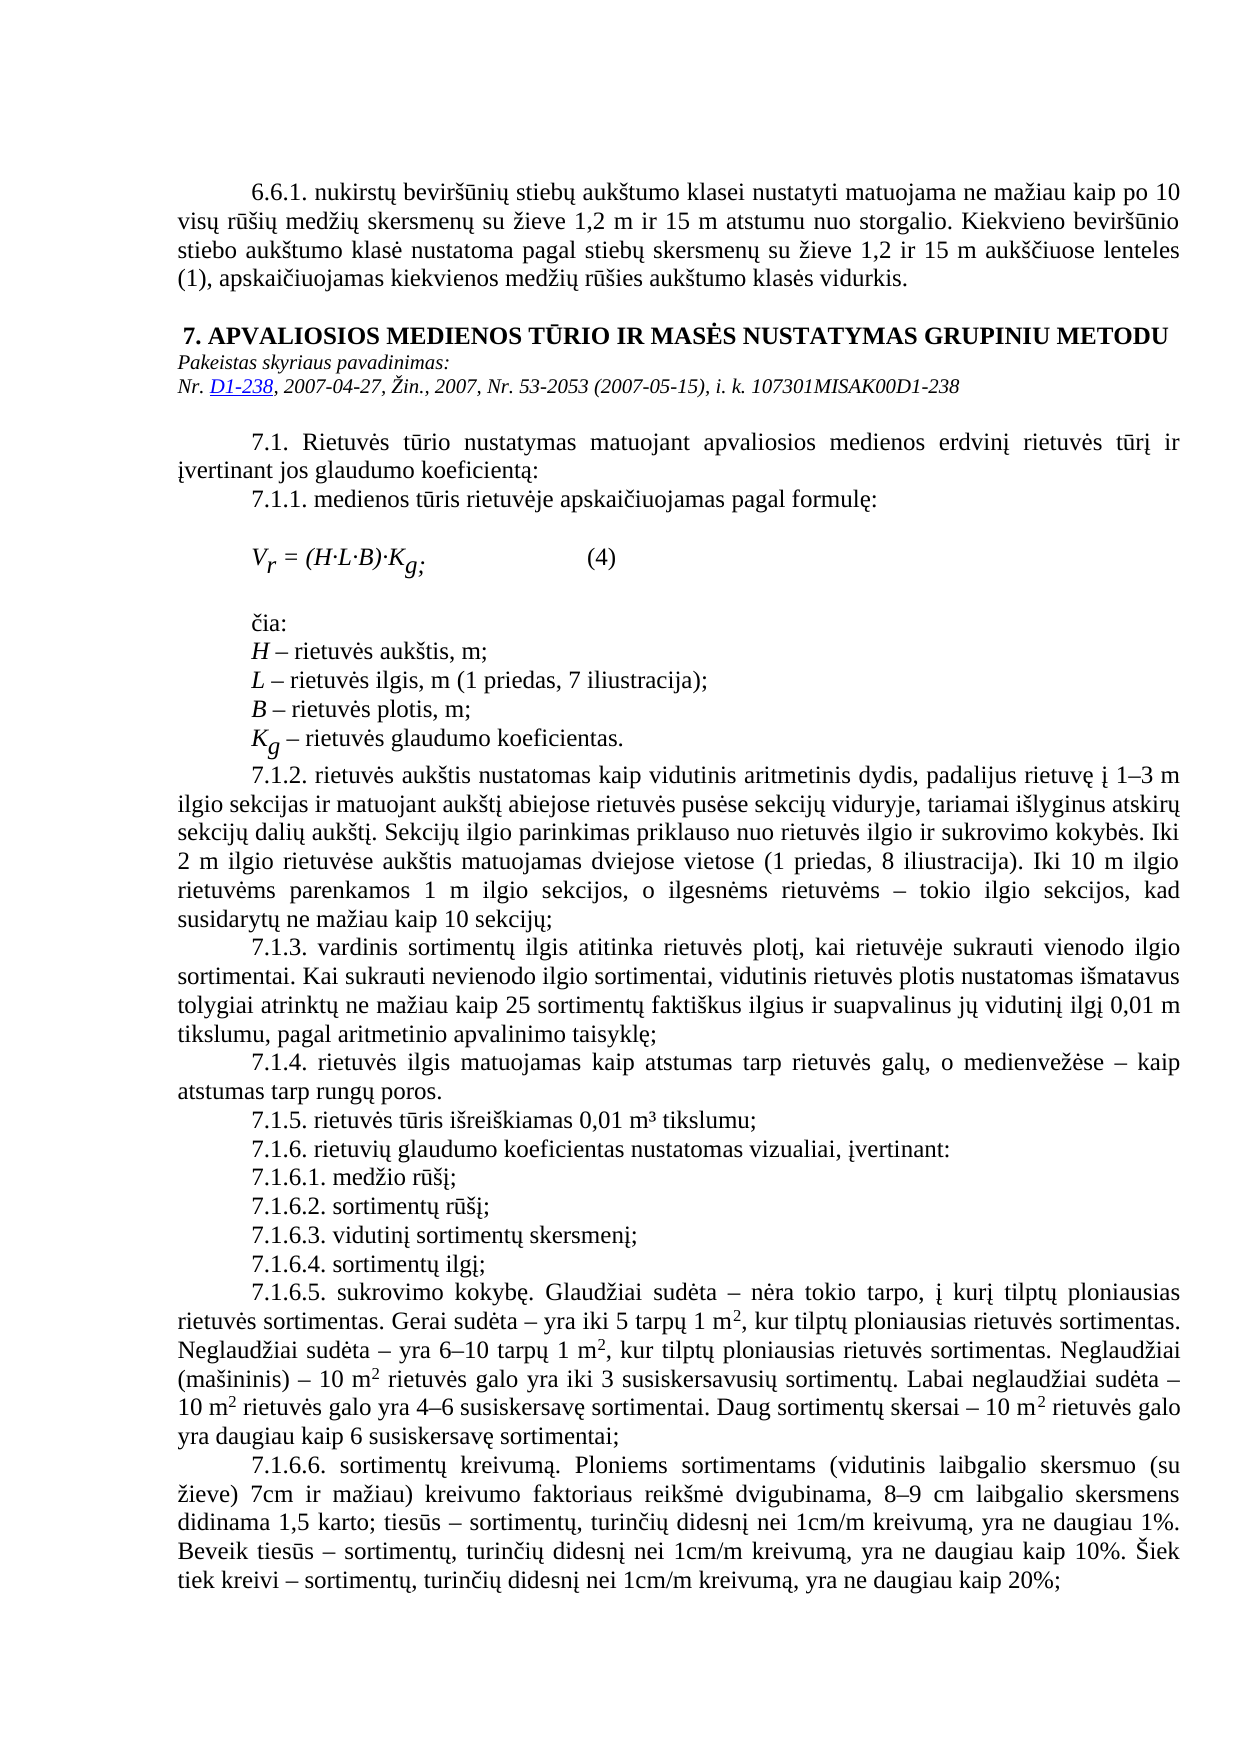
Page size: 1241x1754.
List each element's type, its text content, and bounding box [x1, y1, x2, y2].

text 7.1.6. rietuvių glaudumo koeficientas nustatomas vizualiai, įvertinant: [177, 1134, 1181, 1162]
text 7.1.6.2. sortimentų rūšį; [177, 1191, 1181, 1220]
text B – rietuvės plotis, m; [177, 694, 1181, 723]
text Pakeistas skyriaus pavadinimas: [177, 350, 1181, 374]
text H – rietuvės aukštis, m; [177, 636, 1181, 665]
text 7.1.6.6. sortimentų kreivumą. Ploniems sortimentams (vidutinis laibgalio skersmuo (su žieve) 7cm ir mažiau) kreivumo faktoriaus reikšmė dvigubinama, 8–9 cm laibgalio skersmens didinama 1,5 karto; tiesūs – sortimentų, turinčių didesnį nei 1cm/m kreivumą, yra ne daugiau 1%. Beveik tiesūs – sortimentų, turinčių didesnį nei 1cm/m kreivumą, yra ne daugiau kaip 10%. Šiek tiek kreivi – sortimentų, turinčių didesnį nei 1cm/m kreivumą, yra ne daugiau kaip 20%; [177, 1450, 1181, 1594]
text 7.1.1. medienos tūris rietuvėje apskaičiuojamas pagal formulę: [177, 484, 1181, 513]
text 7.1.6.5. sukrovimo kokybę. Glaudžiai sudėta – nėra tokio tarpo, į kurį tilptų ploniausias rietuvės sortimentas. Gerai sudėta – yra iki 5 tarpų 1 m2, kur tilptų ploniausias rietuvės sortimentas. Neglaudžiai sudėta – yra 6–10 tarpų 1 m2, kur tilptų ploniausias rietuvės sortimentas. Neglaudžiai (mašininis) – 10 m2 rietuvės galo yra iki 3 susiskersavusių sortimentų. Labai neglaudžiai sudėta – 10 m2 rietuvės galo yra 4–6 susiskersavę sortimentai. Daug sortimentų skersai – 10 m2 rietuvės galo yra daugiau kaip 6 susiskersavę sortimentai; [177, 1277, 1181, 1450]
text L – rietuvės ilgis, m (1 priedas, 7 iliustracija); [177, 665, 1181, 694]
text 7.1. Rietuvės tūrio nustatymas matuojant apvaliosios medienos erdvinį rietuvės tūrį ir įvertinant jos glaudumo koeficientą: [177, 427, 1181, 484]
text 7.1.3. vardinis sortimentų ilgis atitinka rietuvės plotį, kai rietuvėje sukrauti vienodo ilgio sortimentai. Kai sukrauti nevienodo ilgio sortimentai, vidutinis rietuvės plotis nustatomas išmatavus tolygiai atrinktų ne mažiau kaip 25 sortimentų faktiškus ilgius ir suapvalinus jų vidutinį ilgį 0,01 m tikslumu, pagal aritmetinio apvalinimo taisyklę; [177, 932, 1181, 1047]
text 7.1.6.4. sortimentų ilgį; [177, 1249, 1181, 1277]
text Vr = (H·L·B)·Kg; (4) [177, 542, 1181, 579]
text 7.1.6.1. medžio rūšį; [177, 1162, 1181, 1191]
text 7.1.2. rietuvės aukštis nustatomas kaip vidutinis aritmetinis dydis, padalijus rietuvę į 1–3 m ilgio sekcijas ir matuojant aukštį abiejose rietuvės pusėse sekcijų viduryje, tariamai išlyginus atskirų sekcijų dalių aukštį. Sekcijų ilgio parinkimas priklauso nuo rietuvės ilgio ir sukrovimo kokybės. Iki 2 m ilgio rietuvėse aukštis matuojamas dviejose vietose (1 priedas, 8 iliustracija). Iki 10 m ilgio rietuvėms parenkamos 1 m ilgio sekcijos, o ilgesnėms rietuvėms – tokio ilgio sekcijos, kad susidarytų ne mažiau kaip 10 sekcijų; [177, 760, 1181, 932]
text 6.6.1. nukirstų beviršūnių stiebų aukštumo klasei nustatyti matuojama ne mažiau kaip po 10 visų rūšių medžių skersmenų su žieve 1,2 m ir 15 m atstumu nuo storgalio. Kiekvieno beviršūnio stiebo aukštumo klasė nustatoma pagal stiebų skersmenų su žieve 1,2 ir 15 m aukščiuose lenteles (1), apskaičiuojamas kiekvienos medžių rūšies aukštumo klasės vidurkis. [177, 177, 1181, 292]
text 7.1.4. rietuvės ilgis matuojamas kaip atstumas tarp rietuvės galų, o medienvežėse – kaip atstumas tarp rungų poros. [177, 1047, 1181, 1105]
text 7.1.5. rietuvės tūris išreiškiamas 0,01 m³ tikslumu; [177, 1105, 1181, 1134]
text Kg – rietuvės glaudumo koeficientas. [177, 723, 1181, 760]
text 7. APVALIOSIOS MEDIENOS TŪRIO IR MASĖS NUSTATYMAS GRUPINIU METODU [177, 321, 1181, 350]
text čia: [177, 608, 1181, 636]
text Nr. D1-238, 2007-04-27, Žin., 2007, Nr. 53-2053 (2007-05-15), i. k. 107301MISAK00D1-238 [177, 374, 1181, 398]
text 7.1.6.3. vidutinį sortimentų skersmenį; [177, 1220, 1181, 1249]
